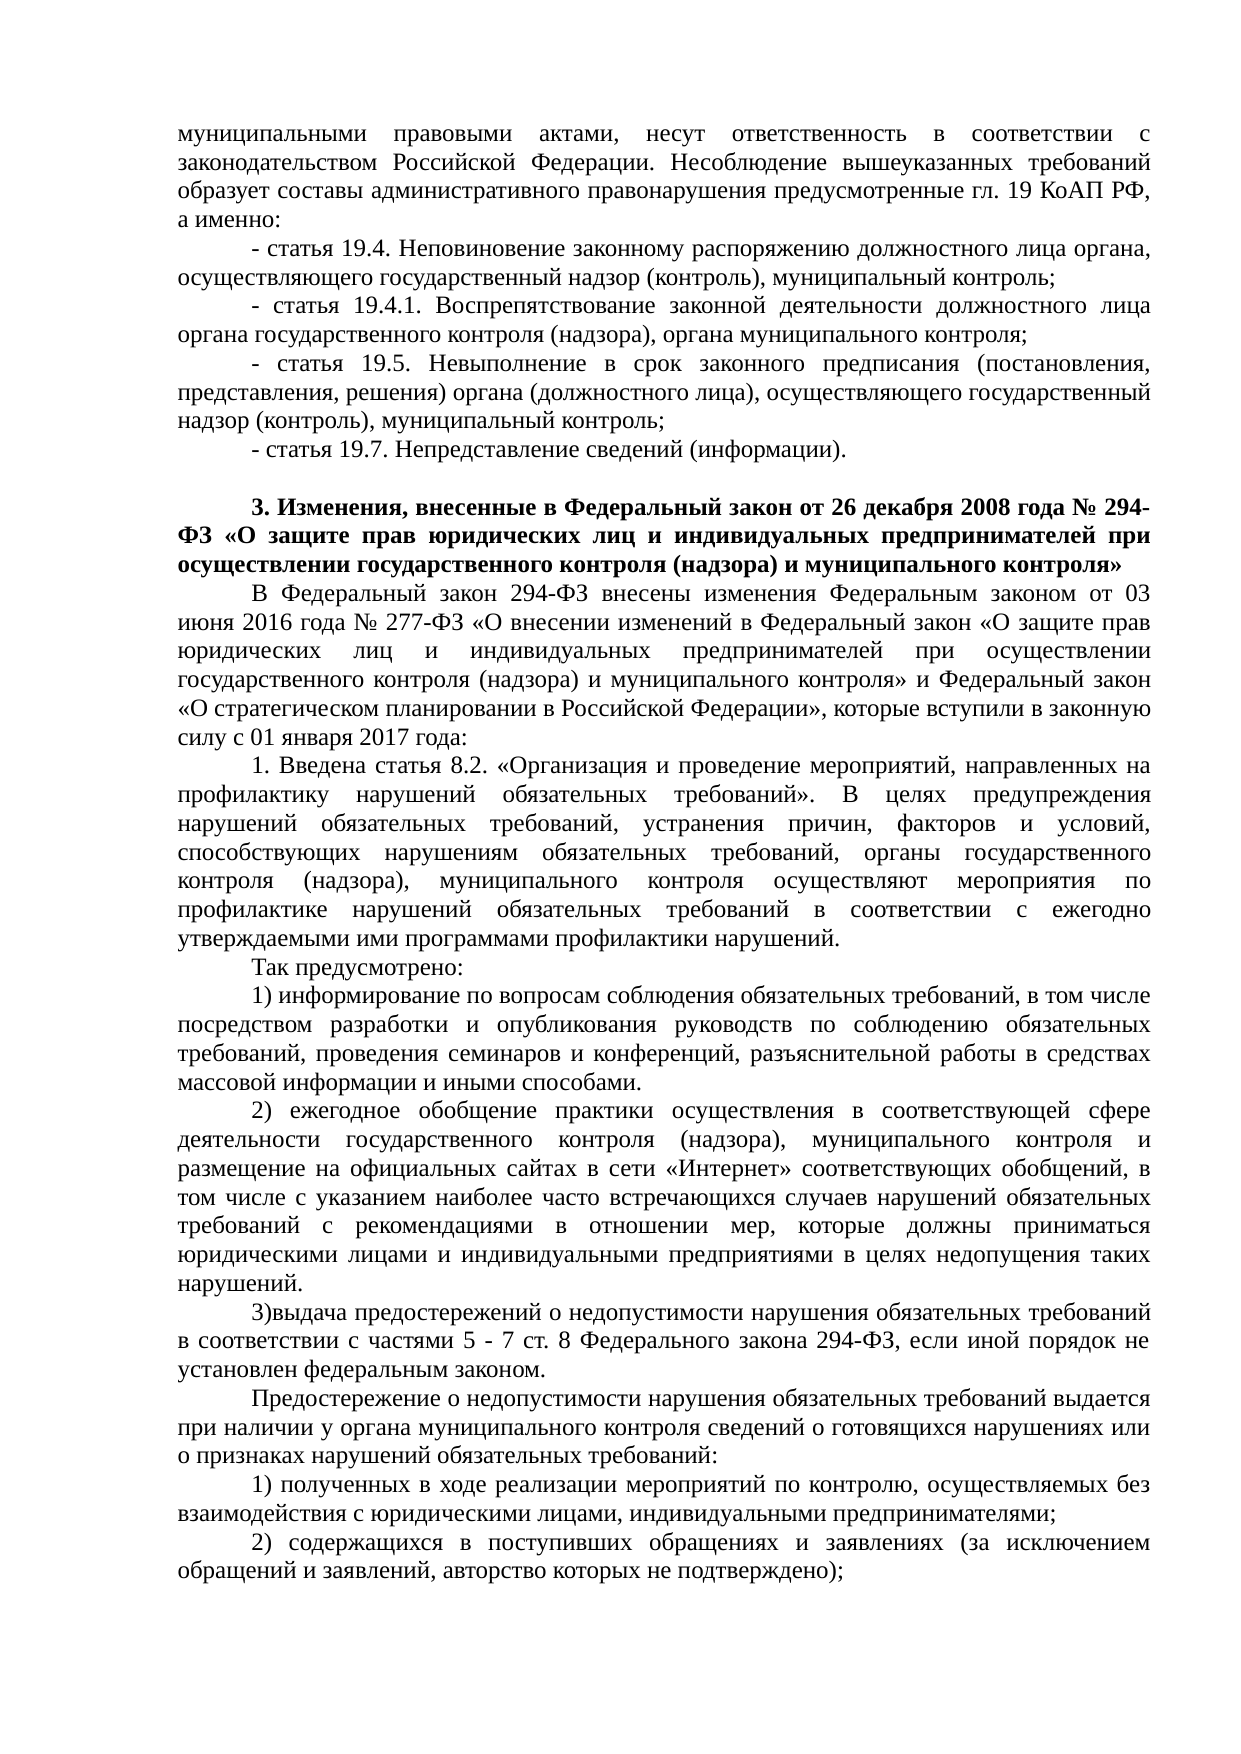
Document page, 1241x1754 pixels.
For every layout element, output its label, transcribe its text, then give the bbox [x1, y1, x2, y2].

text 1. Введена статья 8.2. «Организация и проведение мероприятий, направленных на профилактику нарушений обязательных требований». В целях предупреждения нарушений обязательных требований, устранения причин, факторов и условий, способствующих нарушениям обязательных требований, органы государственного контроля (надзора), муниципального контроля осуществляют мероприятия по профилактике нарушений обязательных требований в соответствии с ежегодно утверждаемыми ими программами профилактики нарушений. [177, 751, 1152, 952]
text В Федеральный закон 294-ФЗ внесены изменения Федеральным законом от 03 июня 2016 года № 277-ФЗ «О внесении изменений в Федеральный закон «О защите прав юридических лиц и индивидуальных предпринимателей при осуществлении государственного контроля (надзора) и муниципального контроля» и Федеральный закон «О стратегическом планировании в Российской Федерации», которые вступили в законную силу с 01 января 2017 года: [177, 578, 1152, 751]
text 2) ежегодное обобщение практики осуществления в соответствующей сфере деятельности государственного контроля (надзора), муниципального контроля и размещение на официальных сайтах в сети «Интернет» соответствующих обобщений, в том числе с указанием наиболее часто встречающихся случаев нарушений обязательных требований с рекомендациями в отношении мер, которые должны приниматься юридическими лицами и индивидуальными предприятиями в целях недопущения таких нарушений. [177, 1096, 1152, 1297]
text муниципальными правовыми актами, несут ответственность в соответствии с законодательством Российской Федерации. Несоблюдение вышеуказанных требований образует составы административного правонарушения предусмотренные гл. 19 КоАП РФ, а именно: [177, 118, 1152, 233]
text - статья 19.5. Невыполнение в срок законного предписания (постановления, представления, решения) органа (должностного лица), осуществляющего государственный надзор (контроль), муниципальный контроль; [177, 348, 1152, 434]
text Предостережение о недопустимости нарушения обязательных требований выдается при наличии у органа муниципального контроля сведений о готовящихся нарушениях или о признаках нарушений обязательных требований: [177, 1383, 1152, 1469]
text 2) содержащихся в поступивших обращениях и заявлениях (за исключением обращений и заявлений, авторство которых не подтверждено); [177, 1527, 1152, 1584]
text - статья 19.4. Неповиновение законному распоряжению должностного лица органа, осуществляющего государственный надзор (контроль), муниципальный контроль; [177, 233, 1152, 291]
text Так предусмотрено: [177, 952, 1152, 981]
text - статья 19.4.1. Воспрепятствование законной деятельности должностного лица органа государственного контроля (надзора), органа муниципального контроля; [177, 291, 1152, 348]
text 1) информирование по вопросам соблюдения обязательных требований, в том числе посредством разработки и опубликования руководств по соблюдению обязательных требований, проведения семинаров и конференций, разъяснительной работы в средствах массовой информации и иными способами. [177, 981, 1152, 1096]
text 3. Изменения, внесенные в Федеральный закон от 26 декабря 2008 года № 294- ФЗ «О защите прав юридических лиц и индивидуальных предпринимателей при осуществлении государственного контроля (надзора) и муниципального контроля» [177, 492, 1152, 578]
text 3)выдача предостережений о недопустимости нарушения обязательных требований в соответствии с частями 5 - 7 ст. 8 Федерального закона 294-ФЗ, если иной порядок не установлен федеральным законом. [177, 1297, 1152, 1383]
text - статья 19.7. Непредставление сведений (информации). [177, 434, 1152, 463]
text 1) полученных в ходе реализации мероприятий по контролю, осуществляемых без взаимодействия с юридическими лицами, индивидуальными предпринимателями; [177, 1469, 1152, 1527]
